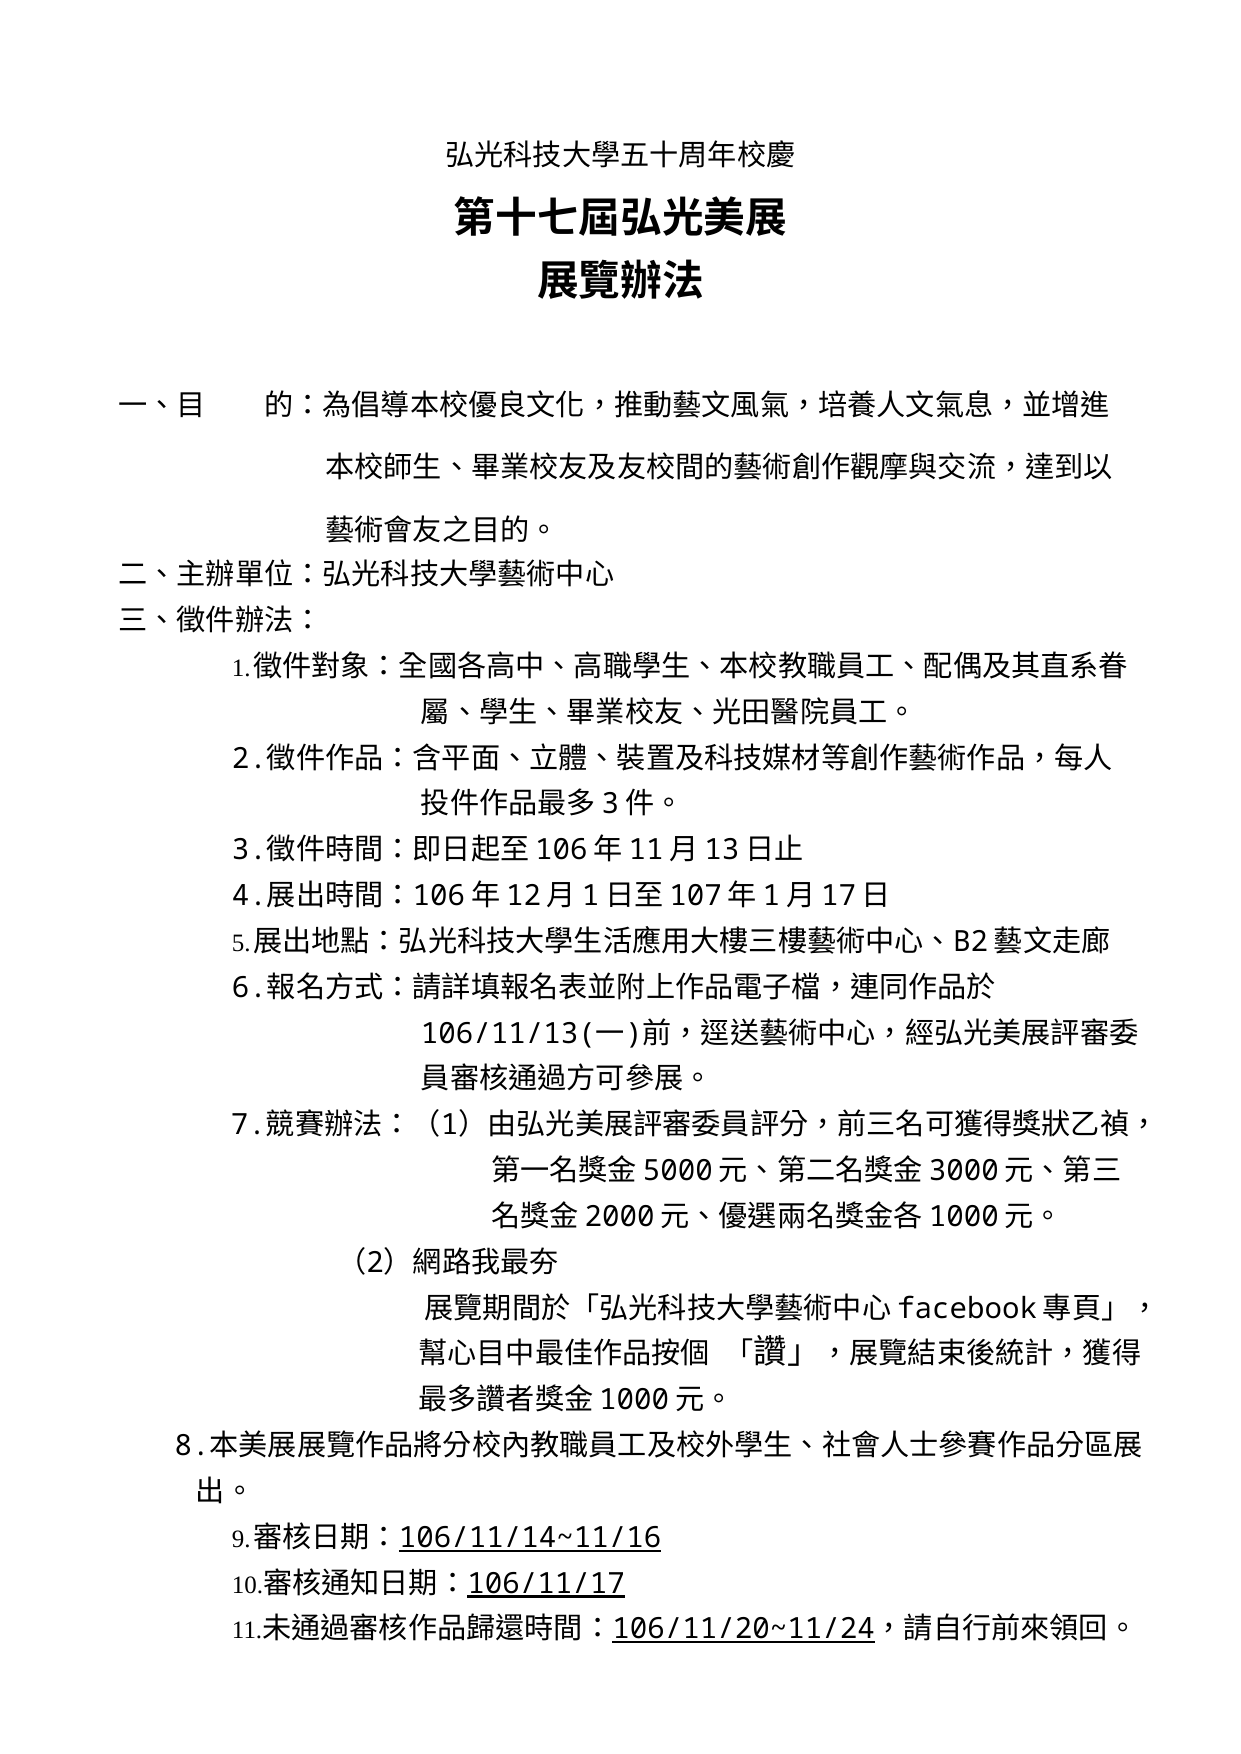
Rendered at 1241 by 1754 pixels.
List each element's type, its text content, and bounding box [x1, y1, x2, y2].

text 第十七屆弘光美展 [118, 173, 1122, 236]
text 二、主辦單位：弘光科技大學藝術中心 [118, 548, 1122, 594]
list 徵件對象：全國各高中、高職學生、本校教職員工、配偶及其直系眷屬、學生、畢業校友、光田醫院員工。 [232, 640, 1143, 731]
list 本美展展覽作品將分校內教職員工及校外學生、社會人士參賽作品分區展出。 [174, 1419, 1143, 1511]
list 徵件時間：即日起至106年11月13日止 [232, 823, 1122, 869]
list 徵件作品：含平面、立體、裝置及科技媒材等創作藝術作品，每人投件作品最多3件。 [232, 731, 1122, 823]
text （2）網路我最夯 [118, 1236, 1143, 1281]
list 未通過審核作品歸還時間：106/11/20~11/24，請自行前來領回。 [232, 1602, 1122, 1648]
text 展覽期間於「弘光科技大學藝術中心facebook專頁」，幫心目中最佳作品按個 「讚」，展覽結束後統計，獲得最多讚者獎金1000元。 [337, 1281, 1143, 1419]
text 三、徵件辦法： [118, 594, 1122, 640]
list 展出地點：弘光科技大學生活應用大樓三樓藝術中心、B2藝文走廊 [232, 915, 1122, 961]
list 審核通知日期：106/11/17 [232, 1556, 1122, 1602]
text 弘光科技大學五十周年校慶 [118, 111, 1122, 173]
text 展覽辦法 [118, 236, 1122, 298]
list 展出時間：106年12月1日至107年1月17日 [232, 869, 1122, 915]
text 一、目 的：為倡導本校優良文化，推動藝文風氣，培養人文氣息，並增進本校師生、畢業校友及友校間的藝術創作觀摩與交流，達到以藝術會友之目的。 [118, 361, 1122, 548]
list 競賽辦法：（1）由弘光美展評審委員評分，前三名可獲得獎狀乙禎，第一名獎金5000元、第二名獎金3000元、第三名獎金2000元、優選兩名獎金各1000元。 [231, 1098, 1143, 1236]
list 報名方式：請詳填報名表並附上作品電子檔，連同作品於106/11/13(一)前，逕送藝術中心，經弘光美展評審委員審核通過方可參展。 [232, 961, 1143, 1098]
list 審核日期：106/11/14~11/16 [232, 1511, 1122, 1556]
